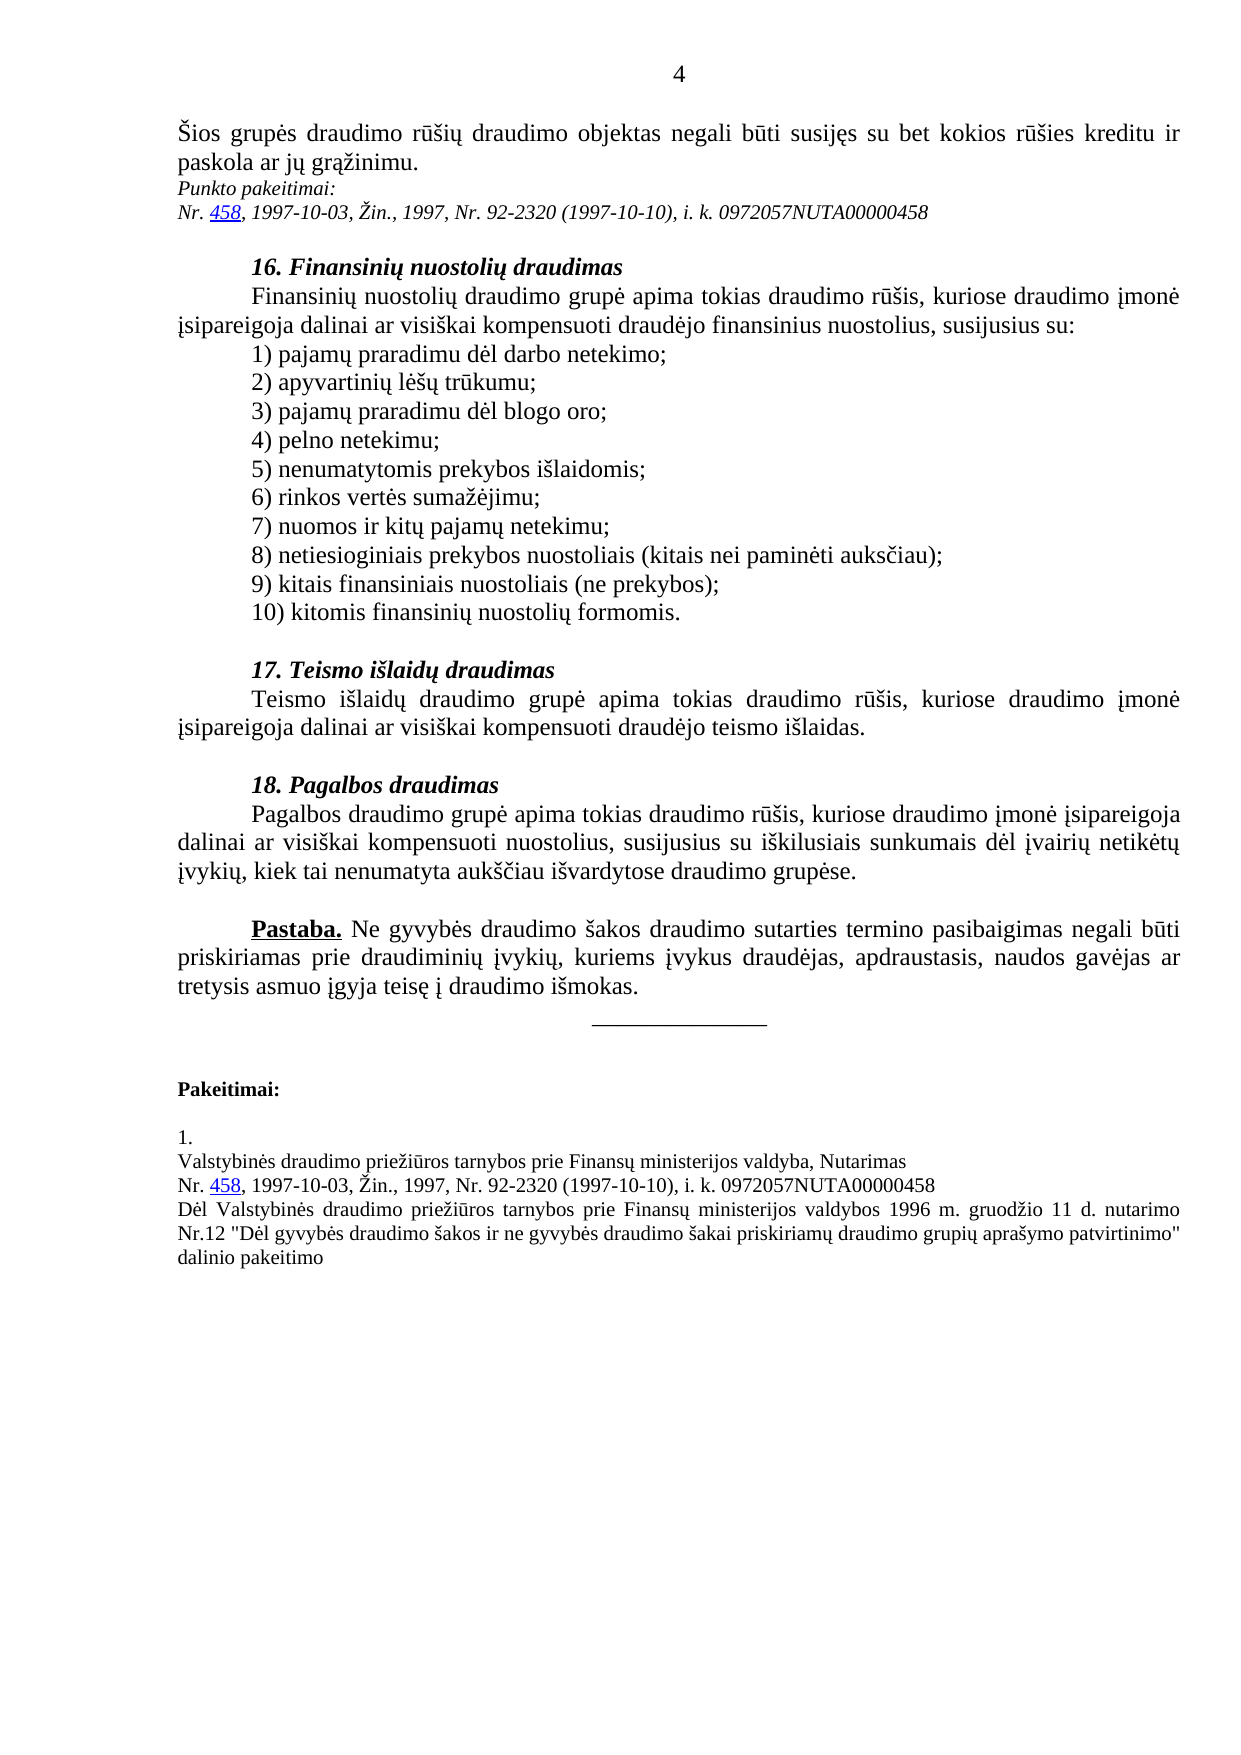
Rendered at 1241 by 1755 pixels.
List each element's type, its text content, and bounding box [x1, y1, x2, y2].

text Šios grupės draudimo rūšių draudimo objektas negali būti susijęs su bet kokios rūšies kreditu ir paskola ar jų grąžinimu. [177, 118, 1181, 176]
text Dėl Valstybinės draudimo priežiūros tarnybos prie Finansų ministerijos valdybos 1996 m. gruodžio 11 d. nutarimo Nr.12 "Dėl gyvybės draudimo šakos ir ne gyvybės draudimo šakai priskiriamų draudimo grupių aprašymo patvirtinimo" dalinio pakeitimo [177, 1197, 1181, 1269]
text 4) pelno netekimu; [177, 425, 1181, 454]
text 17. Teismo išlaidų draudimas [177, 655, 1181, 684]
text 16. Finansinių nuostolių draudimas [177, 252, 1181, 281]
text Nr. 458, 1997-10-03, Žin., 1997, Nr. 92-2320 (1997-10-10), i. k. 0972057NUTA00000458 [177, 200, 1181, 224]
text Pastaba. Ne gyvybės draudimo šakos draudimo sutarties termino pasibaigimas negali būti priskiriamas prie draudiminių įvykių, kuriems įvykus draudėjas, apdraustasis, naudos gavėjas ar tretysis asmuo įgyja teisę į draudimo išmokas. [177, 914, 1181, 1000]
text Nr. 458, 1997-10-03, Žin., 1997, Nr. 92-2320 (1997-10-10), i. k. 0972057NUTA00000458 [177, 1173, 1181, 1197]
text 9) kitais finansiniais nuostoliais (ne prekybos); [177, 569, 1181, 597]
text Pagalbos draudimo grupė apima tokias draudimo rūšis, kuriose draudimo įmonė įsipareigoja dalinai ar visiškai kompensuoti nuostolius, susijusius su iškilusiais sunkumais dėl įvairių netikėtų įvykių, kiek tai nenumatyta aukščiau išvardytose draudimo grupėse. [177, 799, 1181, 885]
text 2) apyvartinių lėšų trūkumu; [177, 367, 1181, 396]
text 18. Pagalbos draudimas [177, 770, 1181, 799]
text 5) nenumatytomis prekybos išlaidomis; [177, 454, 1181, 482]
text ______________ [177, 1000, 1181, 1029]
text 8) netiesioginiais prekybos nuostoliais (kitais nei paminėti auksčiau); [177, 540, 1181, 569]
text Teismo išlaidų draudimo grupė apima tokias draudimo rūšis, kuriose draudimo įmonė įsipareigoja dalinai ar visiškai kompensuoti draudėjo teismo išlaidas. [177, 684, 1181, 741]
text 3) pajamų praradimu dėl blogo oro; [177, 396, 1181, 425]
text Finansinių nuostolių draudimo grupė apima tokias draudimo rūšis, kuriose draudimo įmonė įsipareigoja dalinai ar visiškai kompensuoti draudėjo finansinius nuostolius, susijusius su: [177, 281, 1181, 339]
text 6) rinkos vertės sumažėjimu; [177, 482, 1181, 511]
text Valstybinės draudimo priežiūros tarnybos prie Finansų ministerijos valdyba, Nutarimas [177, 1149, 1181, 1173]
text Pakeitimai: [177, 1077, 1181, 1101]
text Punkto pakeitimai: [177, 176, 1181, 200]
text 10) kitomis finansinių nuostolių formomis. [177, 597, 1181, 626]
text 1. [177, 1125, 1181, 1149]
text 7) nuomos ir kitų pajamų netekimu; [177, 511, 1181, 540]
text 1) pajamų praradimu dėl darbo netekimo; [177, 339, 1181, 367]
